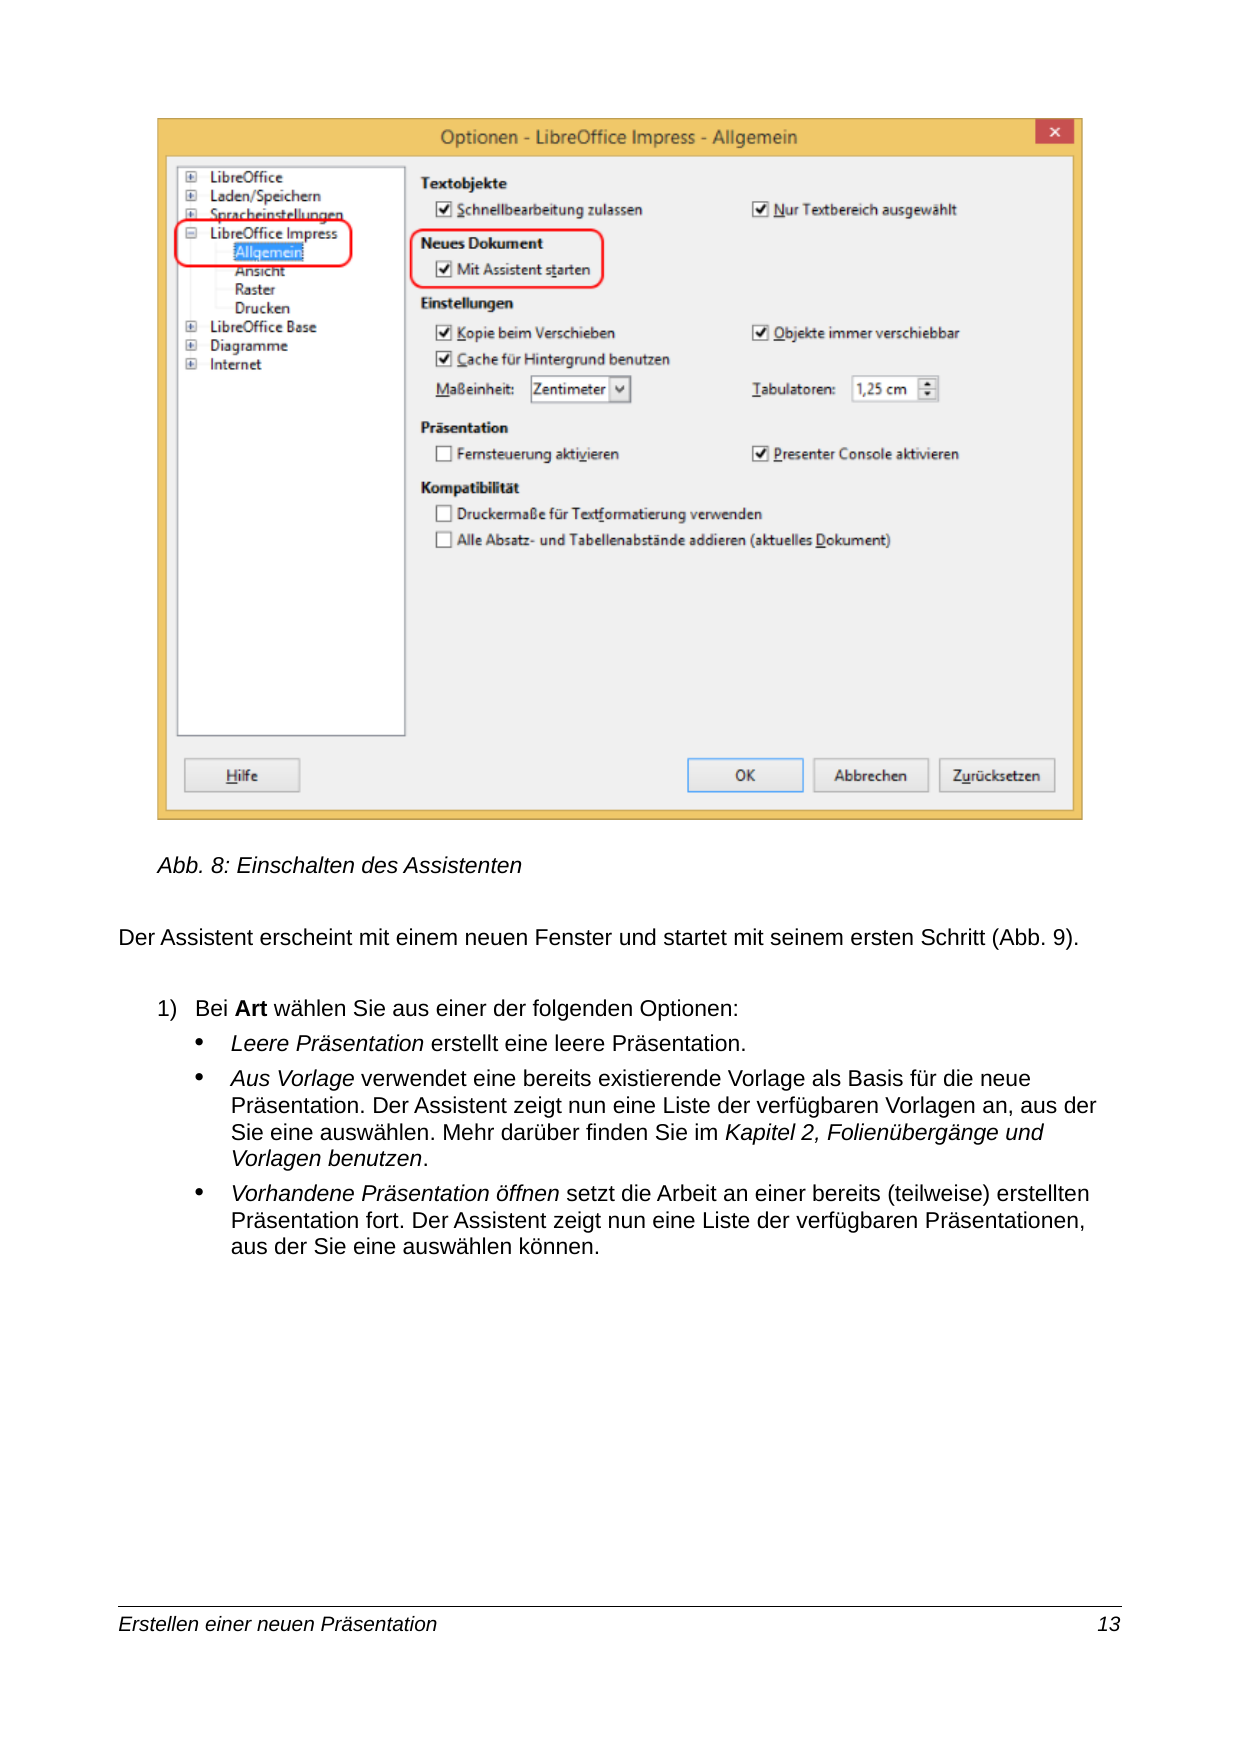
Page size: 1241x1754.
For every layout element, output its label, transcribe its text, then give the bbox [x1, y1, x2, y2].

picture [157, 118, 1083, 820]
text Abb. 8: Einschalten des Assistenten [157, 852, 1083, 878]
list Bei Art wählen Sie aus einer der folgenden Optionen: [177, 995, 1122, 1022]
list Aus Vorlage verwendet eine bereits existierende Vorlage als Basis für die neue Präsentation. Der Assistent zeigt nun eine Liste der verfügbaren Vorlagen an, aus der Sie eine auswählen. Mehr darüber finden Sie im Kapitel 2, Folienübergänge und Vorlagen benutzen. [192, 1063, 1122, 1172]
list Leere Präsentation erstellt eine leere Präsentation. [192, 1028, 1122, 1057]
list Der Assistent erscheint mit einem neuen Fenster und startet mit seinem ersten Schritt (Abb. 9). [118, 924, 1122, 950]
list Vorhandene Präsentation öffnen setzt die Arbeit an einer bereits (teilweise) erstellten Präsentation fort. Der Assistent zeigt nun eine Liste der verfügbaren Präsentationen, aus der Sie eine auswählen können. [192, 1178, 1122, 1260]
